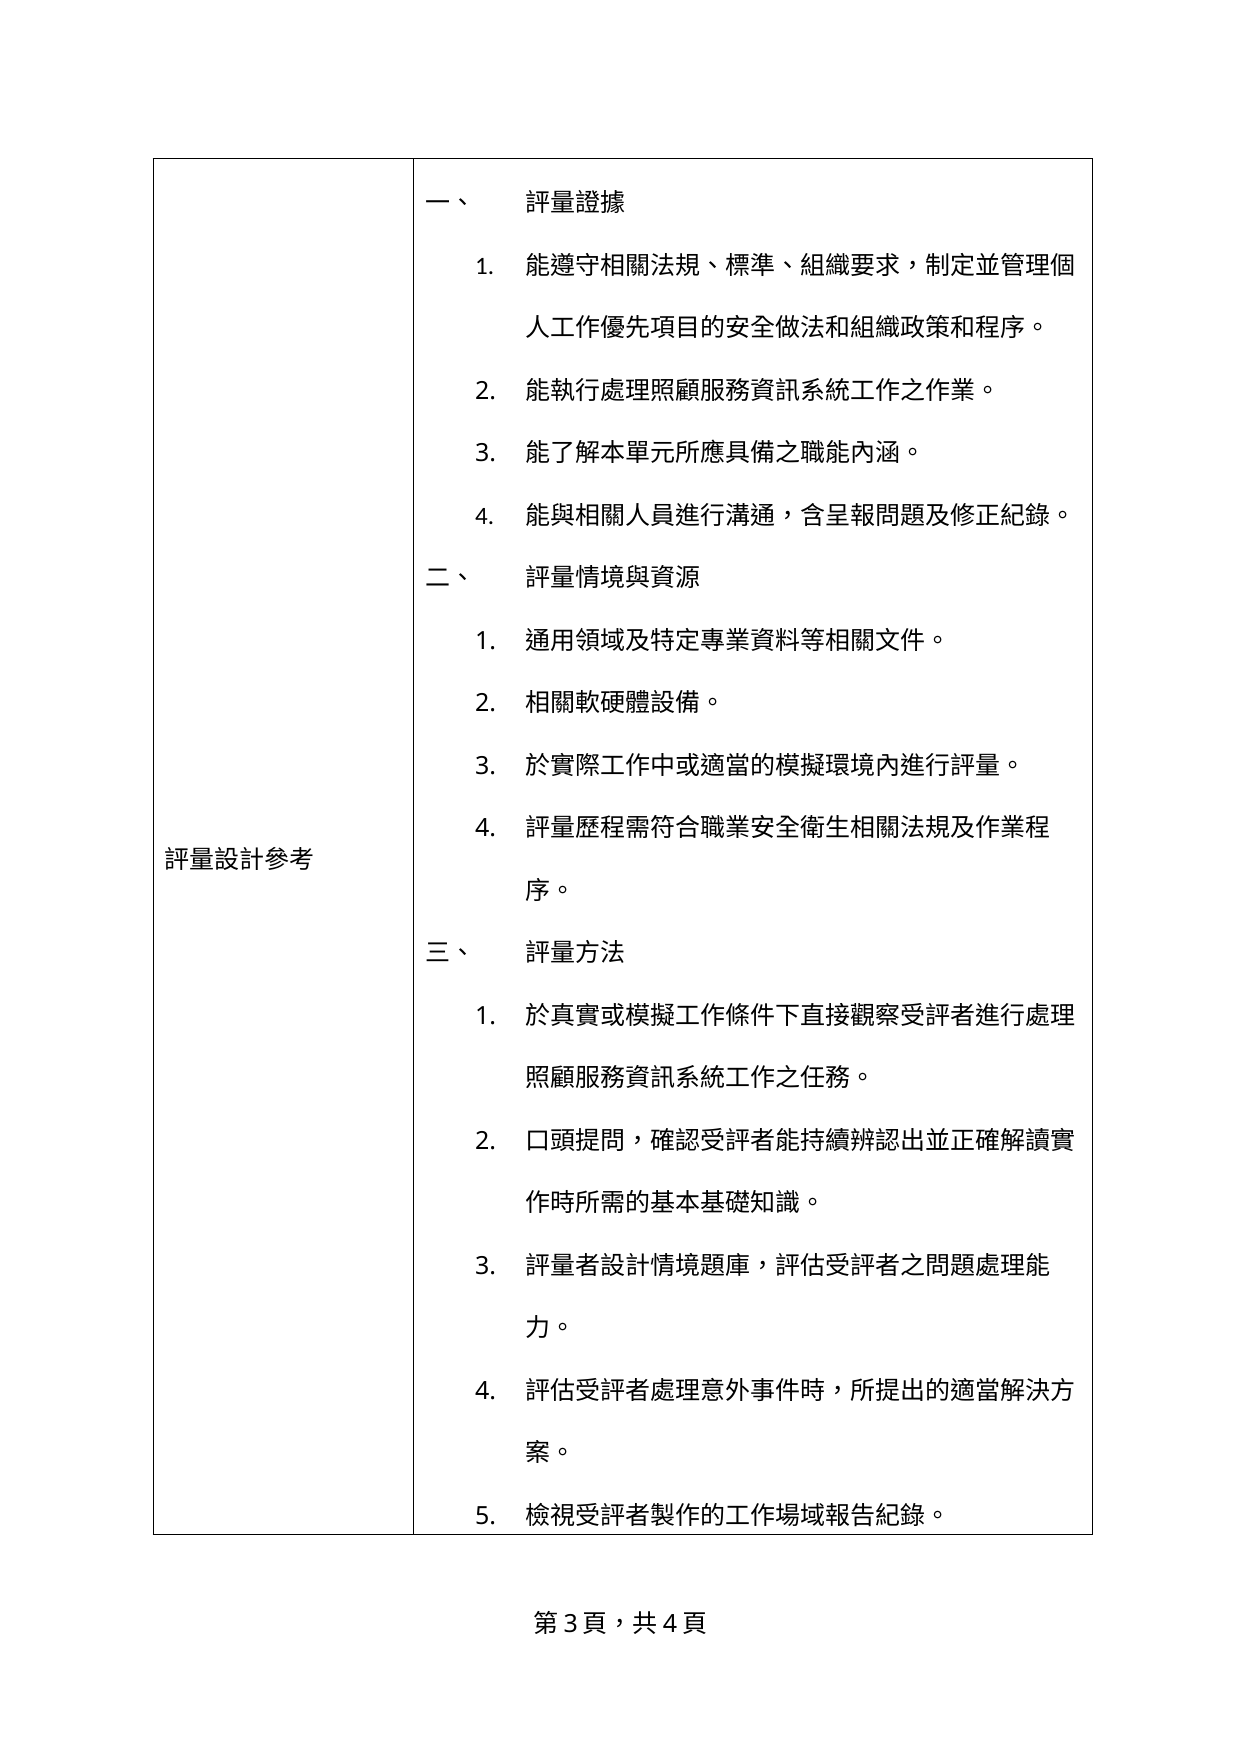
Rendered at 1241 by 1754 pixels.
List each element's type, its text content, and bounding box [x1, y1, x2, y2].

table_cell 評量證據 能遵守相關法規、標準、組織要求，制定並管理個人工作優先項目的安全做法和組織政策和程序。 能執行處理照顧服務資訊系統工作之作業。 能了解本單元所應具備之職能內涵。 能與相關人員進行溝通，含呈報問題及修正紀錄。 評量情境與資源 通用領域及特定專業資料等相關文件。 相關軟硬體設備。 於實際工作中或適當的模擬環境內進行評量。 評量歷程需符合職業安全衛生相關法規及作業程序。 評量方法 於真實或模擬工作條件下直接觀察受評者進行處理照顧服務資訊系統工作之任務。 口頭提問，確認受評者能持續辨認出並正確解讀實作時所需的基本基礎知識。 評量者設計情境題庫，評估受評者之問題處理能力。 評估受評者處理意外事件時，所提出的適當解決方案。 檢視受評者製作的工作場域報告紀錄。 [414, 159, 1092, 1534]
table_cell 評量設計參考 [154, 159, 413, 1534]
